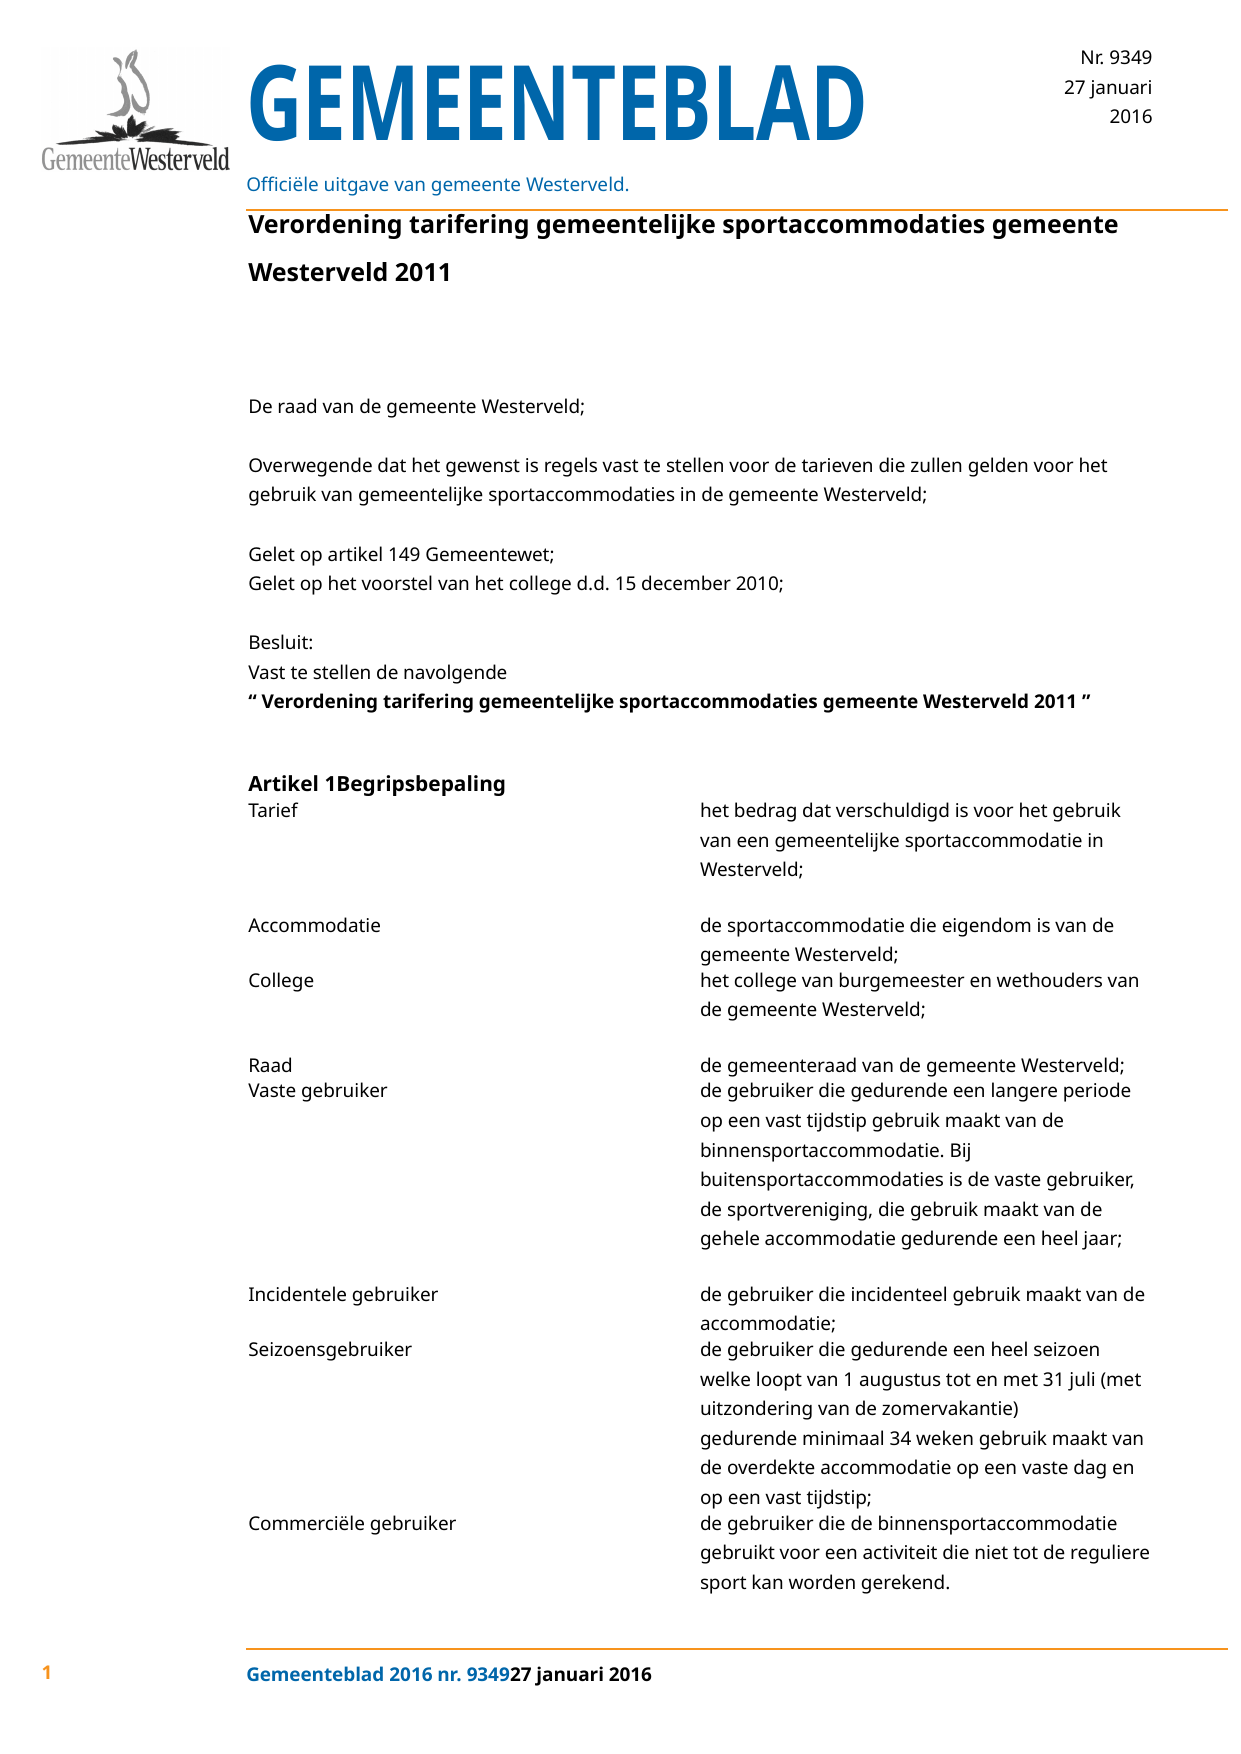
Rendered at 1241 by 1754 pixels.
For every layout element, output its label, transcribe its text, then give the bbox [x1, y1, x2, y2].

table_cell Vaste gebruiker [248, 1078, 700, 1281]
table_header Tarief [248, 797, 700, 912]
text Gelet op artikel 149 Gemeentewet; [248, 541, 1152, 567]
picture [41, 47, 231, 172]
text Artikel 1Begripsbepaling [248, 769, 1152, 797]
table_cell de gebruiker die de binnensportaccommodatie gebruikt voor een activiteit die niet tot de reguliere sport kan worden gerekend. [700, 1510, 1152, 1595]
text Gelet op het voorstel van het college d.d. 15 december 2010; [248, 570, 1152, 596]
text Besluit: [248, 629, 1152, 655]
table_cell College [248, 967, 700, 1052]
table_cell Seizoensgebruiker [248, 1336, 700, 1510]
table_cell de gebruiker die incidenteel gebruik maakt van de accommodatie; [700, 1281, 1152, 1336]
table_cell de gebruiker die gedurende een heel seizoen welke loopt van 1 augustus tot en met 31 juli (met uitzondering van de zomervakantie) gedurende minimaal 34 weken gebruik maakt van de overdekte accommodatie op een vaste dag en op een vast tijdstip; [700, 1336, 1152, 1510]
text Verordening tarifering gemeentelijke sportaccommodaties gemeente Westerveld 2011 [248, 211, 1152, 288]
table_cell Accommodatie [248, 912, 700, 967]
table_cell de gemeenteraad van de gemeente Westerveld; [700, 1052, 1152, 1078]
text Vast te stellen de navolgende [248, 659, 1152, 685]
text Overwegende dat het gewenst is regels vast te stellen voor de tarieven die zullen gelden voor het gebruik van gemeentelijke sportaccommodaties in de gemeente Westerveld; [248, 452, 1152, 507]
table_cell Raad [248, 1052, 700, 1078]
table_cell de sportaccommodatie die eigendom is van de gemeente Westerveld; [700, 912, 1152, 967]
table_cell het college van burgemeester en wethouders van de gemeente Westerveld; [700, 967, 1152, 1052]
table_header het bedrag dat verschuldigd is voor het gebruik van een gemeentelijke sportaccommodatie in Westerveld; [700, 797, 1152, 912]
table_cell Incidentele gebruiker [248, 1281, 700, 1336]
table_cell Commerciële gebruiker [248, 1510, 700, 1595]
table_cell de gebruiker die gedurende een langere periode op een vast tijdstip gebruik maakt van de binnensportaccommodatie. Bij buitensportaccommodaties is de vaste gebruiker, de sportvereniging, die gebruik maakt van de gehele accommodatie gedurende een heel jaar; [700, 1078, 1152, 1281]
text “ Verordening tarifering gemeentelijke sportaccommodaties gemeente Westerveld 2011 ” [248, 689, 1152, 714]
text De raad van de gemeente Westerveld; [248, 393, 1152, 419]
